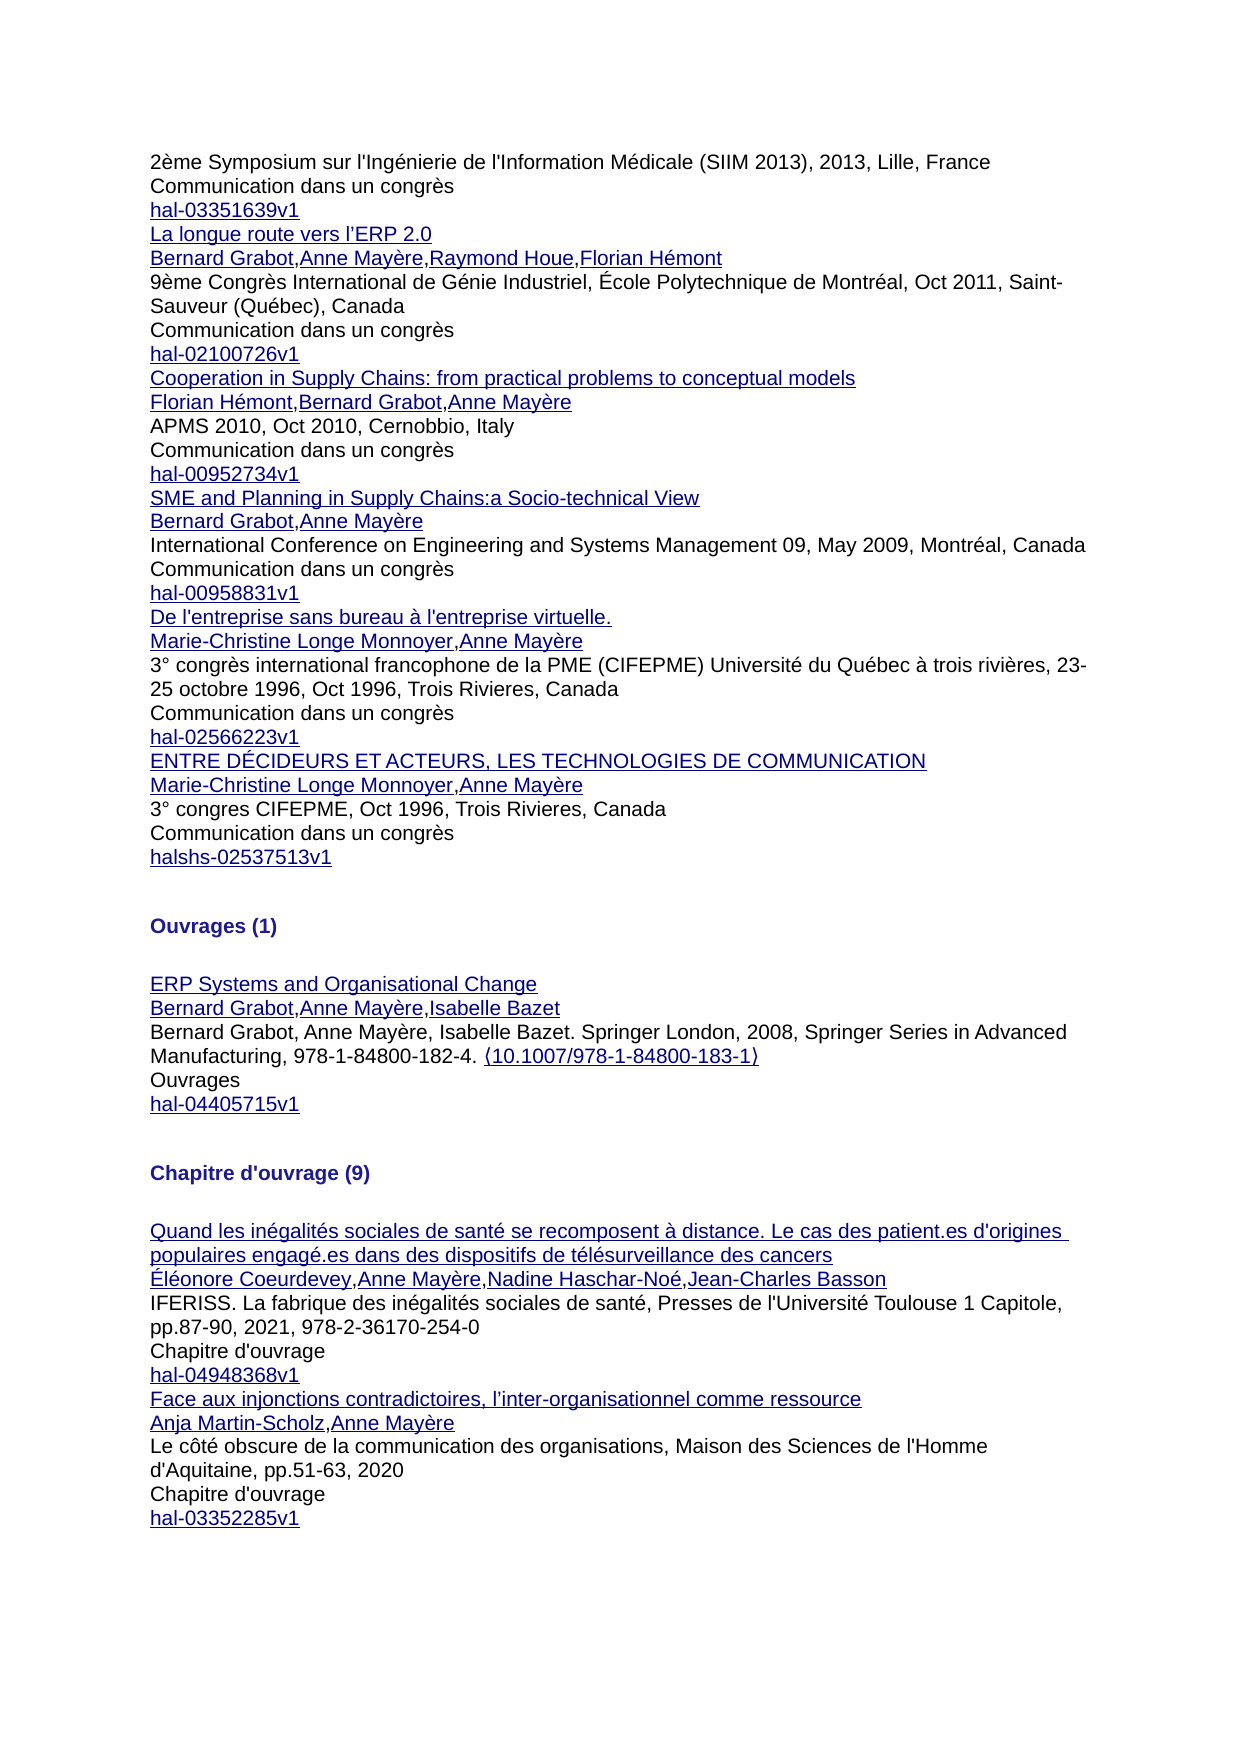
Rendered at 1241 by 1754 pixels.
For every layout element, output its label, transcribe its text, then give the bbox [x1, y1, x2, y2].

subtitle Ouvrages (1) [150, 913, 1090, 937]
subtitle Chapitre d'ouvrage (9) [150, 1160, 1090, 1184]
table_cell De l'entreprise sans bureau à l'entreprise virtuelle. Marie-Christine Longe Monnoyer,Anne Mayère 3° congrès international francophone de la PME (CIFEPME) Université du Québec à trois rivières, 23-25 octobre 1996, Oct 1996, Trois Rivieres, Canada Communication dans un congrès hal-02566223v1 [150, 605, 1090, 749]
table_cell Face aux injonctions contradictoires, l’inter-organisationnel comme ressource Anja Martin-Scholz,Anne Mayère Le côté obscure de la communication des organisations, Maison des Sciences de l'Homme d'Aquitaine, pp.51-63, 2020 Chapitre d'ouvrage hal-03352285v1 [150, 1386, 1090, 1530]
table_cell ENTRE DÉCIDEURS ET ACTEURS, LES TECHNOLOGIES DE COMMUNICATION Marie-Christine Longe Monnoyer,Anne Mayère 3° congres CIFEPME, Oct 1996, Trois Rivieres, Canada Communication dans un congrès halshs-02537513v1 [150, 749, 1090, 869]
table_cell 2ème Symposium sur l'Ingénierie de l'Information Médicale (SIIM 2013), 2013, Lille, France Communication dans un congrès hal-03351639v1 [150, 150, 1090, 222]
table_header ERP Systems and Organisational Change Bernard Grabot,Anne Mayère,Isabelle Bazet Bernard Grabot, Anne Mayère, Isabelle Bazet. Springer London, 2008, Springer Series in Advanced Manufacturing, 978-1-84800-182-4. ⟨10.1007/978-1-84800-183-1⟩ Ouvrages hal-04405715v1 [150, 972, 1090, 1116]
table_cell Cooperation in Supply Chains: from practical problems to conceptual models Florian Hémont,Bernard Grabot,Anne Mayère APMS 2010, Oct 2010, Cernobbio, Italy Communication dans un congrès hal-00952734v1 [150, 366, 1090, 485]
table_header Quand les inégalités sociales de santé se recomposent à distance. Le cas des patient.es d'origines populaires engagé.es dans des dispositifs de télésurveillance des cancers Éléonore Coeurdevey,Anne Mayère,Nadine Haschar-Noé,Jean-Charles Basson IFERISS. La fabrique des inégalités sociales de santé, Presses de l'Université Toulouse 1 Capitole, pp.87-90, 2021, 978-2-36170-254-0 Chapitre d'ouvrage hal-04948368v1 [150, 1219, 1090, 1386]
table_cell SME and Planning in Supply Chains:a Socio-technical View Bernard Grabot,Anne Mayère International Conference on Engineering and Systems Management 09, May 2009, Montréal, Canada Communication dans un congrès hal-00958831v1 [150, 485, 1090, 605]
table_cell La longue route vers l’ERP 2.0 Bernard Grabot,Anne Mayère,Raymond Houe,Florian Hémont 9ème Congrès International de Génie Industriel, École Polytechnique de Montréal, Oct 2011, Saint-Sauveur (Québec), Canada Communication dans un congrès hal-02100726v1 [150, 222, 1090, 366]
